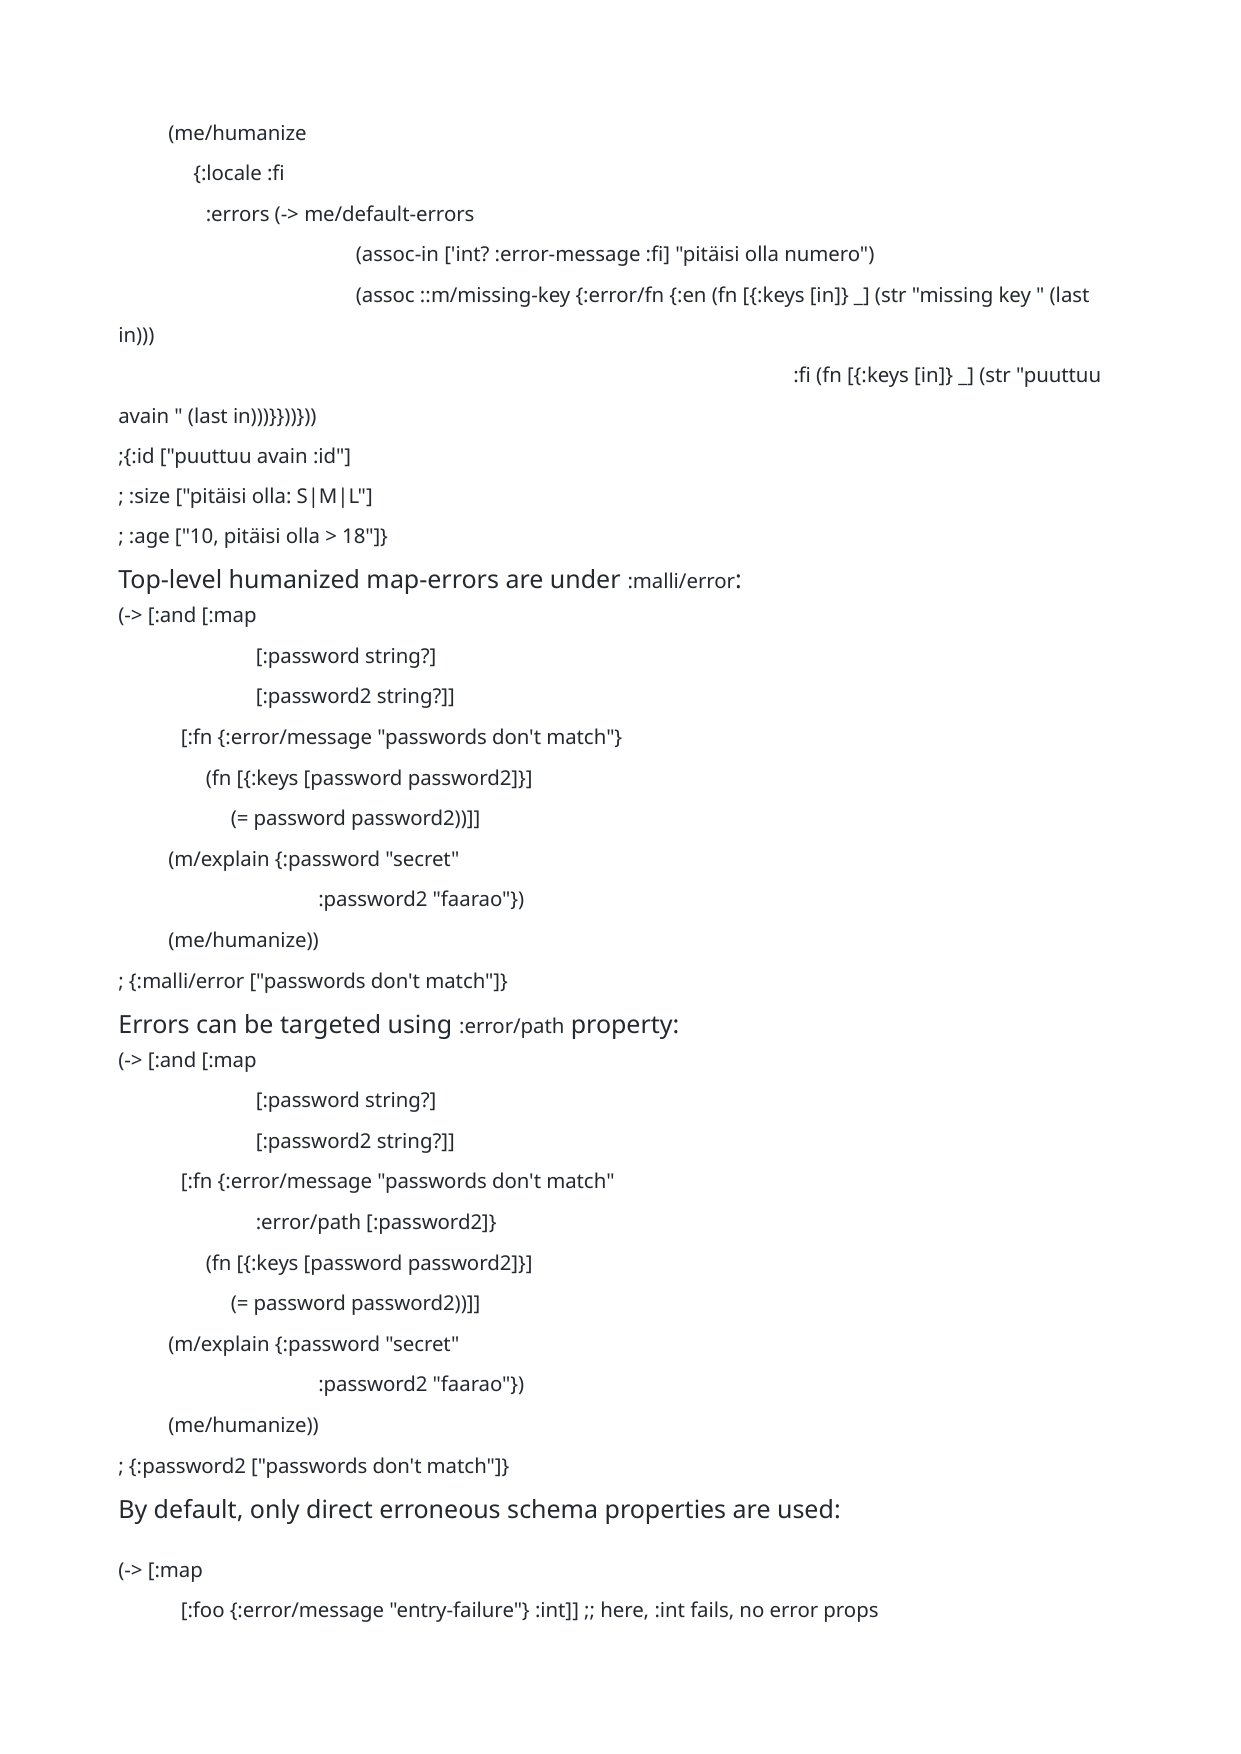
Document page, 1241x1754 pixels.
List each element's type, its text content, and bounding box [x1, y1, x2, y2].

text [:password string?] [118, 1086, 1122, 1114]
text (= password password2))]] [118, 1289, 1122, 1317]
text [:password2 string?]] [118, 682, 1122, 710]
text ; :size ["pitäisi olla: S|M|L"] [118, 482, 1122, 509]
text By default, only direct erroneous schema properties are used: [118, 1491, 1122, 1525]
text :errors (-> me/default-errors [118, 199, 1122, 227]
text [:fn {:error/message "passwords don't match" [118, 1167, 1122, 1195]
text ; {:password2 ["passwords don't match"]} [118, 1451, 1122, 1479]
text (assoc-in ['int? :error-message :fi] "pitäisi olla numero") [118, 240, 1122, 268]
text {:locale :fi [118, 159, 1122, 187]
text ;{:id ["puuttuu avain :id"] [118, 442, 1122, 469]
text :error/path [:password2]} [118, 1207, 1122, 1236]
text (me/humanize)) [118, 926, 1122, 954]
text :fi (fn [{:keys [in]} _] (str "puuttuu avain " (last in)))}}))})) [118, 361, 1122, 429]
text Errors can be targeted using :error/path property: [118, 1006, 1122, 1040]
text (fn [{:keys [password password2]}] [118, 763, 1122, 791]
text Top-level humanized map-errors are under :malli/error: [118, 562, 1122, 596]
text :password2 "faarao"}) [118, 1370, 1122, 1398]
text ; :age ["10, pitäisi olla > 18"]} [118, 522, 1122, 549]
text [:foo {:error/message "entry-failure"} :int]] ;; here, :int fails, no error props [118, 1596, 1122, 1624]
text :password2 "faarao"}) [118, 885, 1122, 913]
text (= password password2))]] [118, 804, 1122, 832]
text (m/explain {:password "secret" [118, 1329, 1122, 1357]
text (assoc ::m/missing-key {:error/fn {:en (fn [{:keys [in]} _] (str "missing key " (last in))) [118, 281, 1122, 349]
text (fn [{:keys [password password2]}] [118, 1248, 1122, 1276]
text (me/humanize)) [118, 1411, 1122, 1439]
text (me/humanize [118, 118, 1122, 146]
text ; {:malli/error ["passwords don't match"]} [118, 966, 1122, 994]
text (-> [:and [:map [118, 1046, 1122, 1073]
text (-> [:map [118, 1556, 1122, 1583]
text [:fn {:error/message "passwords don't match"} [118, 722, 1122, 751]
text [:password string?] [118, 641, 1122, 669]
text [:password2 string?]] [118, 1126, 1122, 1154]
text (m/explain {:password "secret" [118, 844, 1122, 872]
text (-> [:and [:map [118, 601, 1122, 629]
